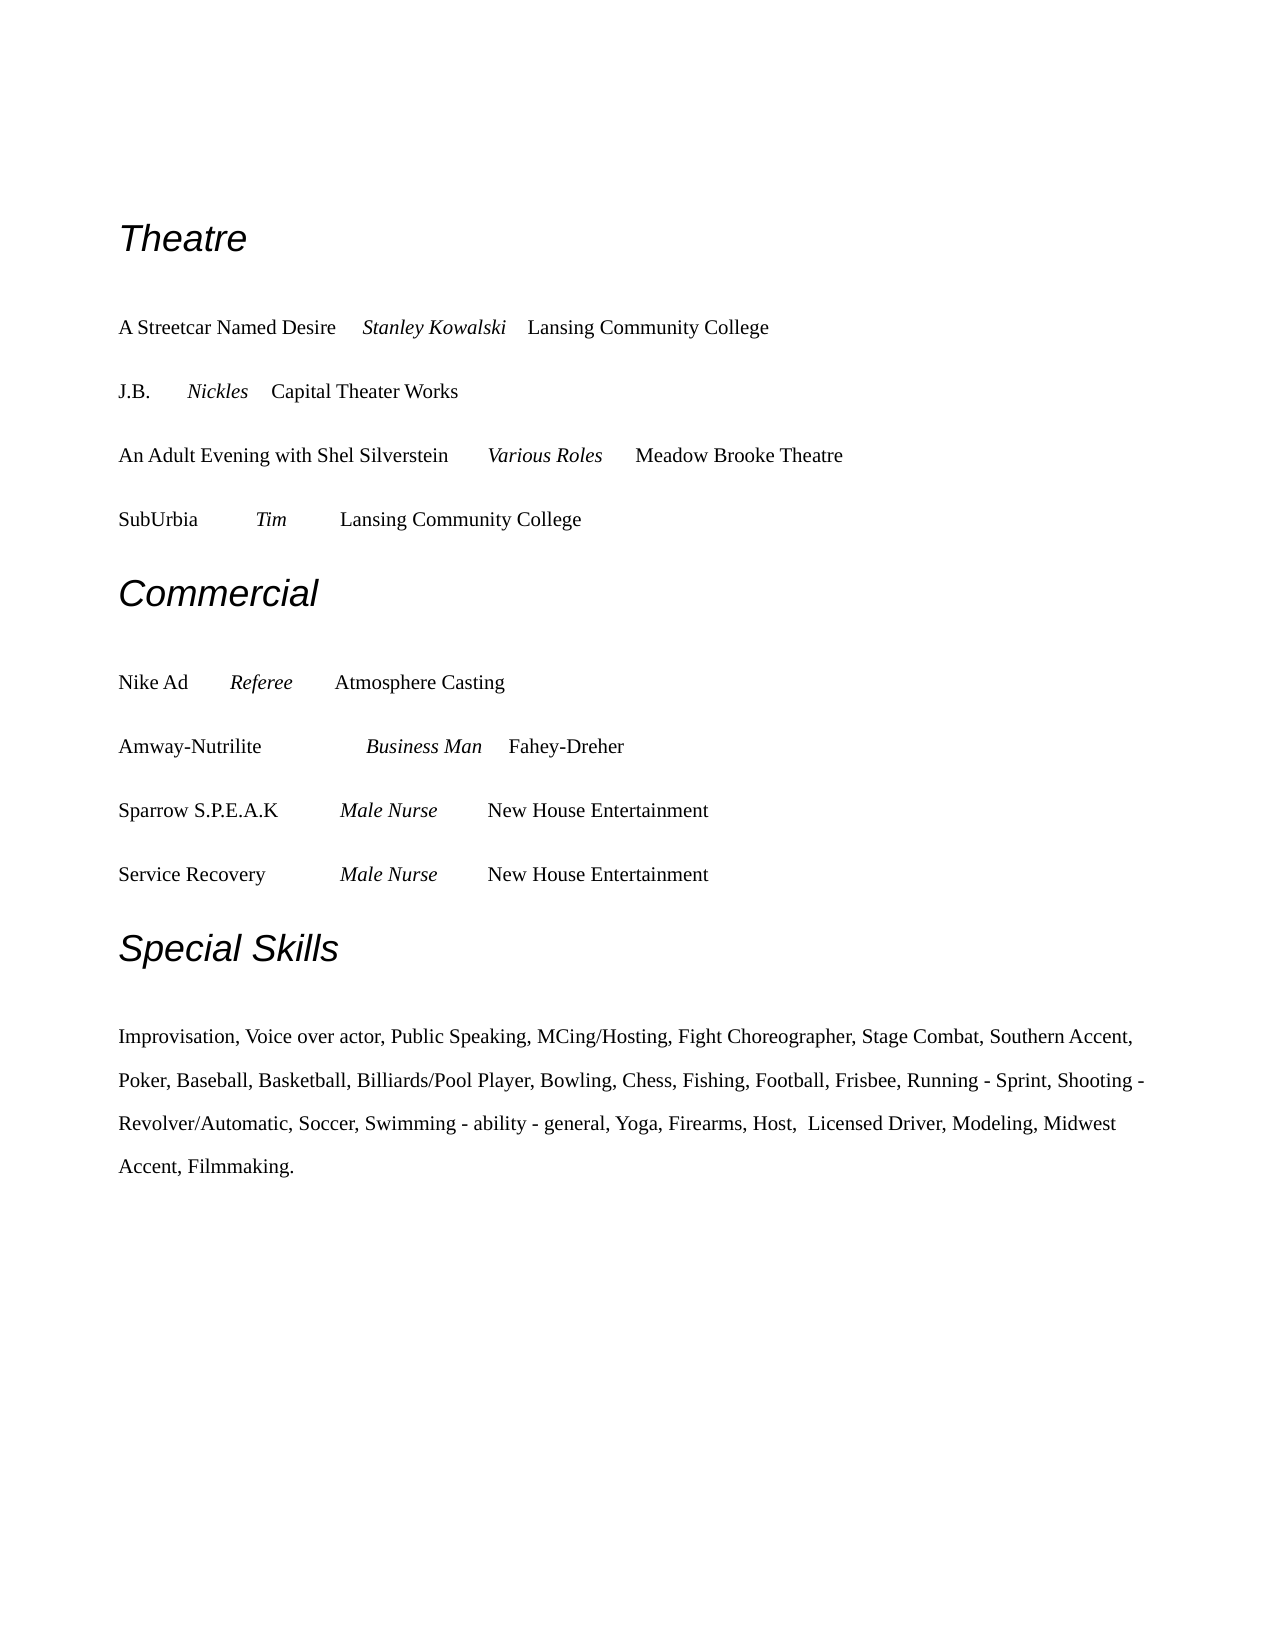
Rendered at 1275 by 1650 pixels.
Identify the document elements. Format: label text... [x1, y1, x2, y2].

text Commercial [118, 571, 1157, 614]
text Sparrow S.P.E.A.K Male Nurse New House Entertainment [118, 798, 1157, 822]
text Nike Ad Referee Atmosphere Casting [118, 670, 1157, 694]
text J.B. Nickles Capital Theater Works [118, 379, 1157, 403]
text Theatre [118, 217, 1157, 260]
text Service Recovery Male Nurse New House Entertainment [118, 862, 1157, 886]
text Improvisation, Voice over actor, Public Speaking, MCing/Hosting, Fight Choreographer, Stage Combat, Southern Accent, Poker, Baseball, Basketball, Billiards/Pool Player, Bowling, Chess, Fishing, Football, Frisbee, Running - Sprint, Shooting - Revolver/Automatic, Soccer, Swimming - ability - general, Yoga, Firearms, Host, Licensed Driver, Modeling, Midwest Accent, Filmmaking. [118, 1024, 1157, 1178]
text Amway-Nutrilite Business Man Fahey-Dreher [118, 734, 1157, 758]
text An Adult Evening with Shel Silverstein Various Roles Meadow Brooke Theatre [118, 443, 1157, 467]
text Special Skills [118, 926, 1157, 969]
text SubUrbia Tim Lansing Community College [118, 507, 1157, 531]
text A Streetcar Named Desire Stanley Kowalski Lansing Community College [118, 315, 1157, 339]
